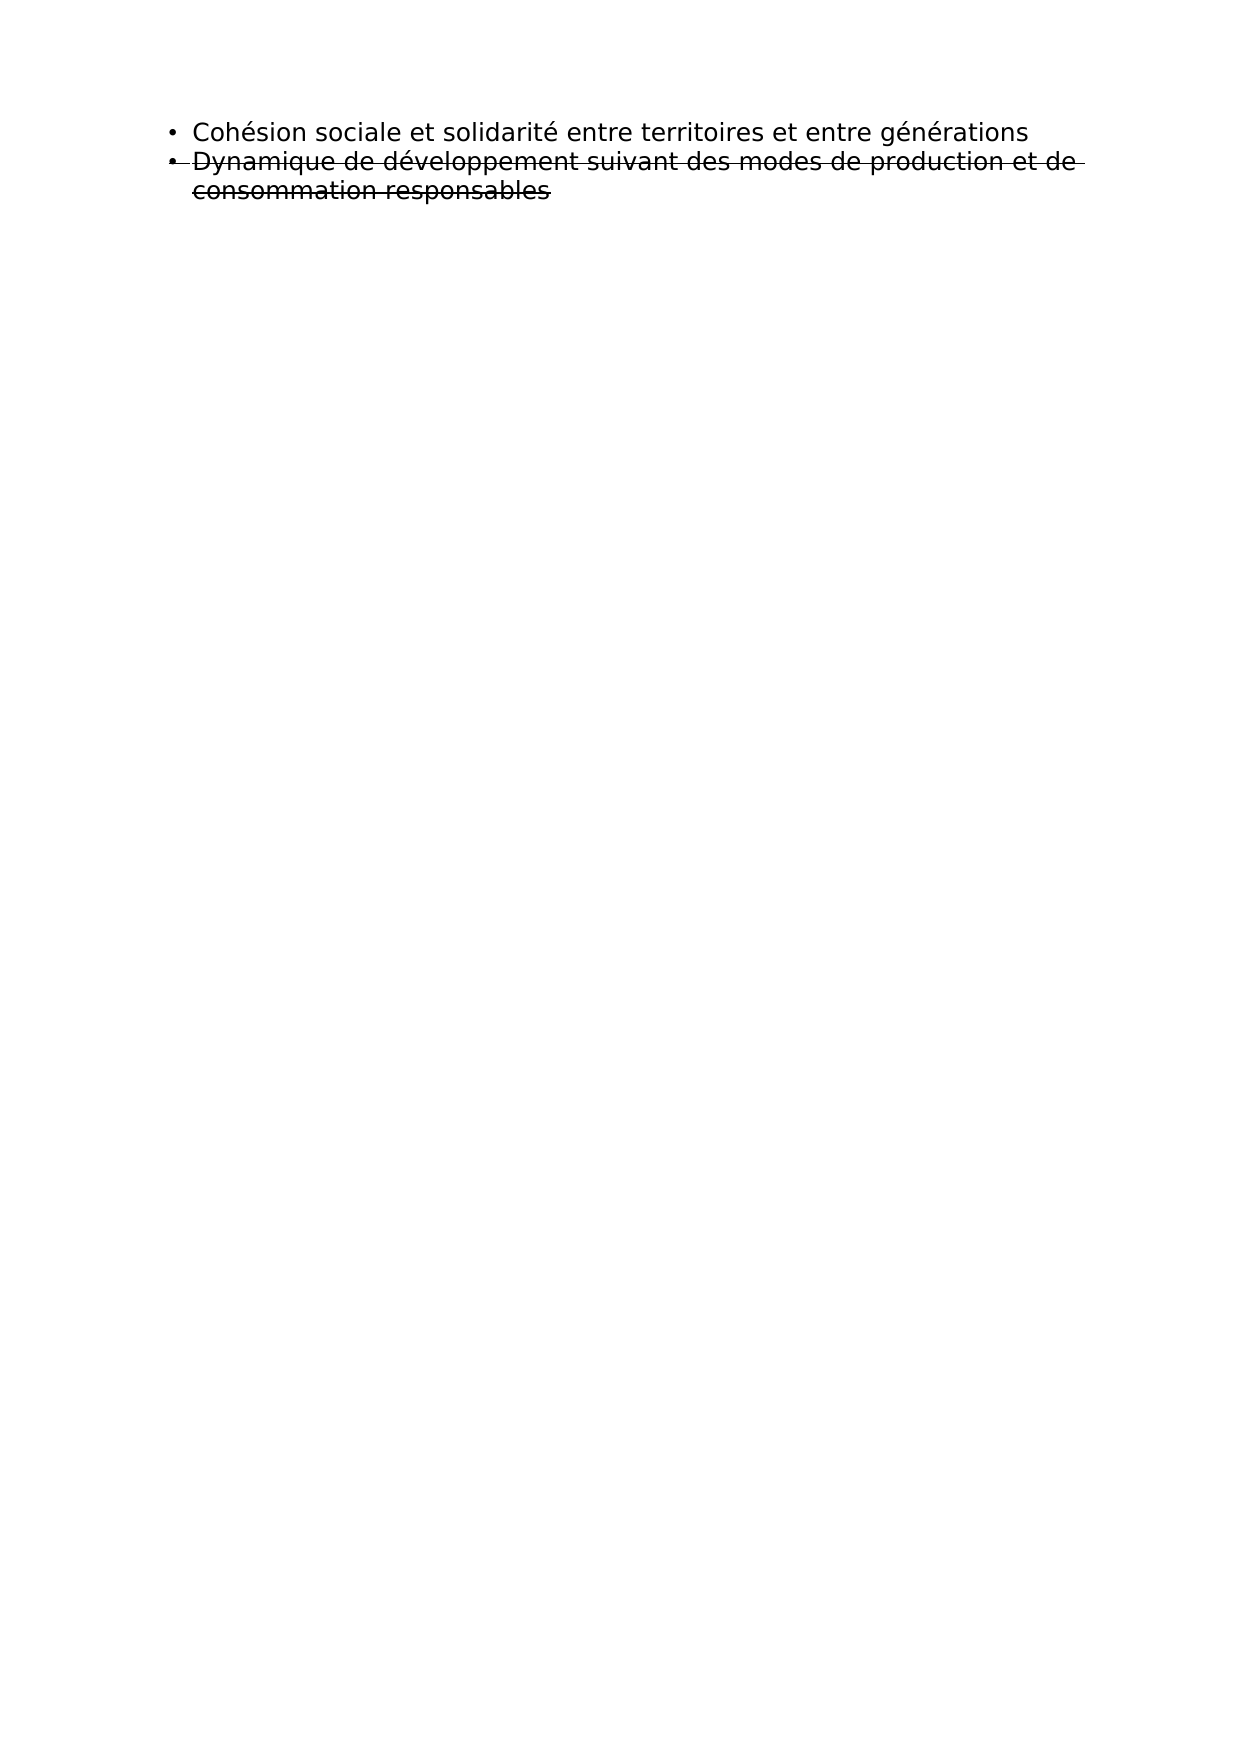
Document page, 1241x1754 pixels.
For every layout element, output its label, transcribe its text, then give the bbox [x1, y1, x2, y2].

list Dynamique de développement suivant des modes de production et de consommation responsables [177, 147, 1122, 206]
list Cohésion sociale et solidarité entre territoires et entre générations [177, 118, 1122, 147]
